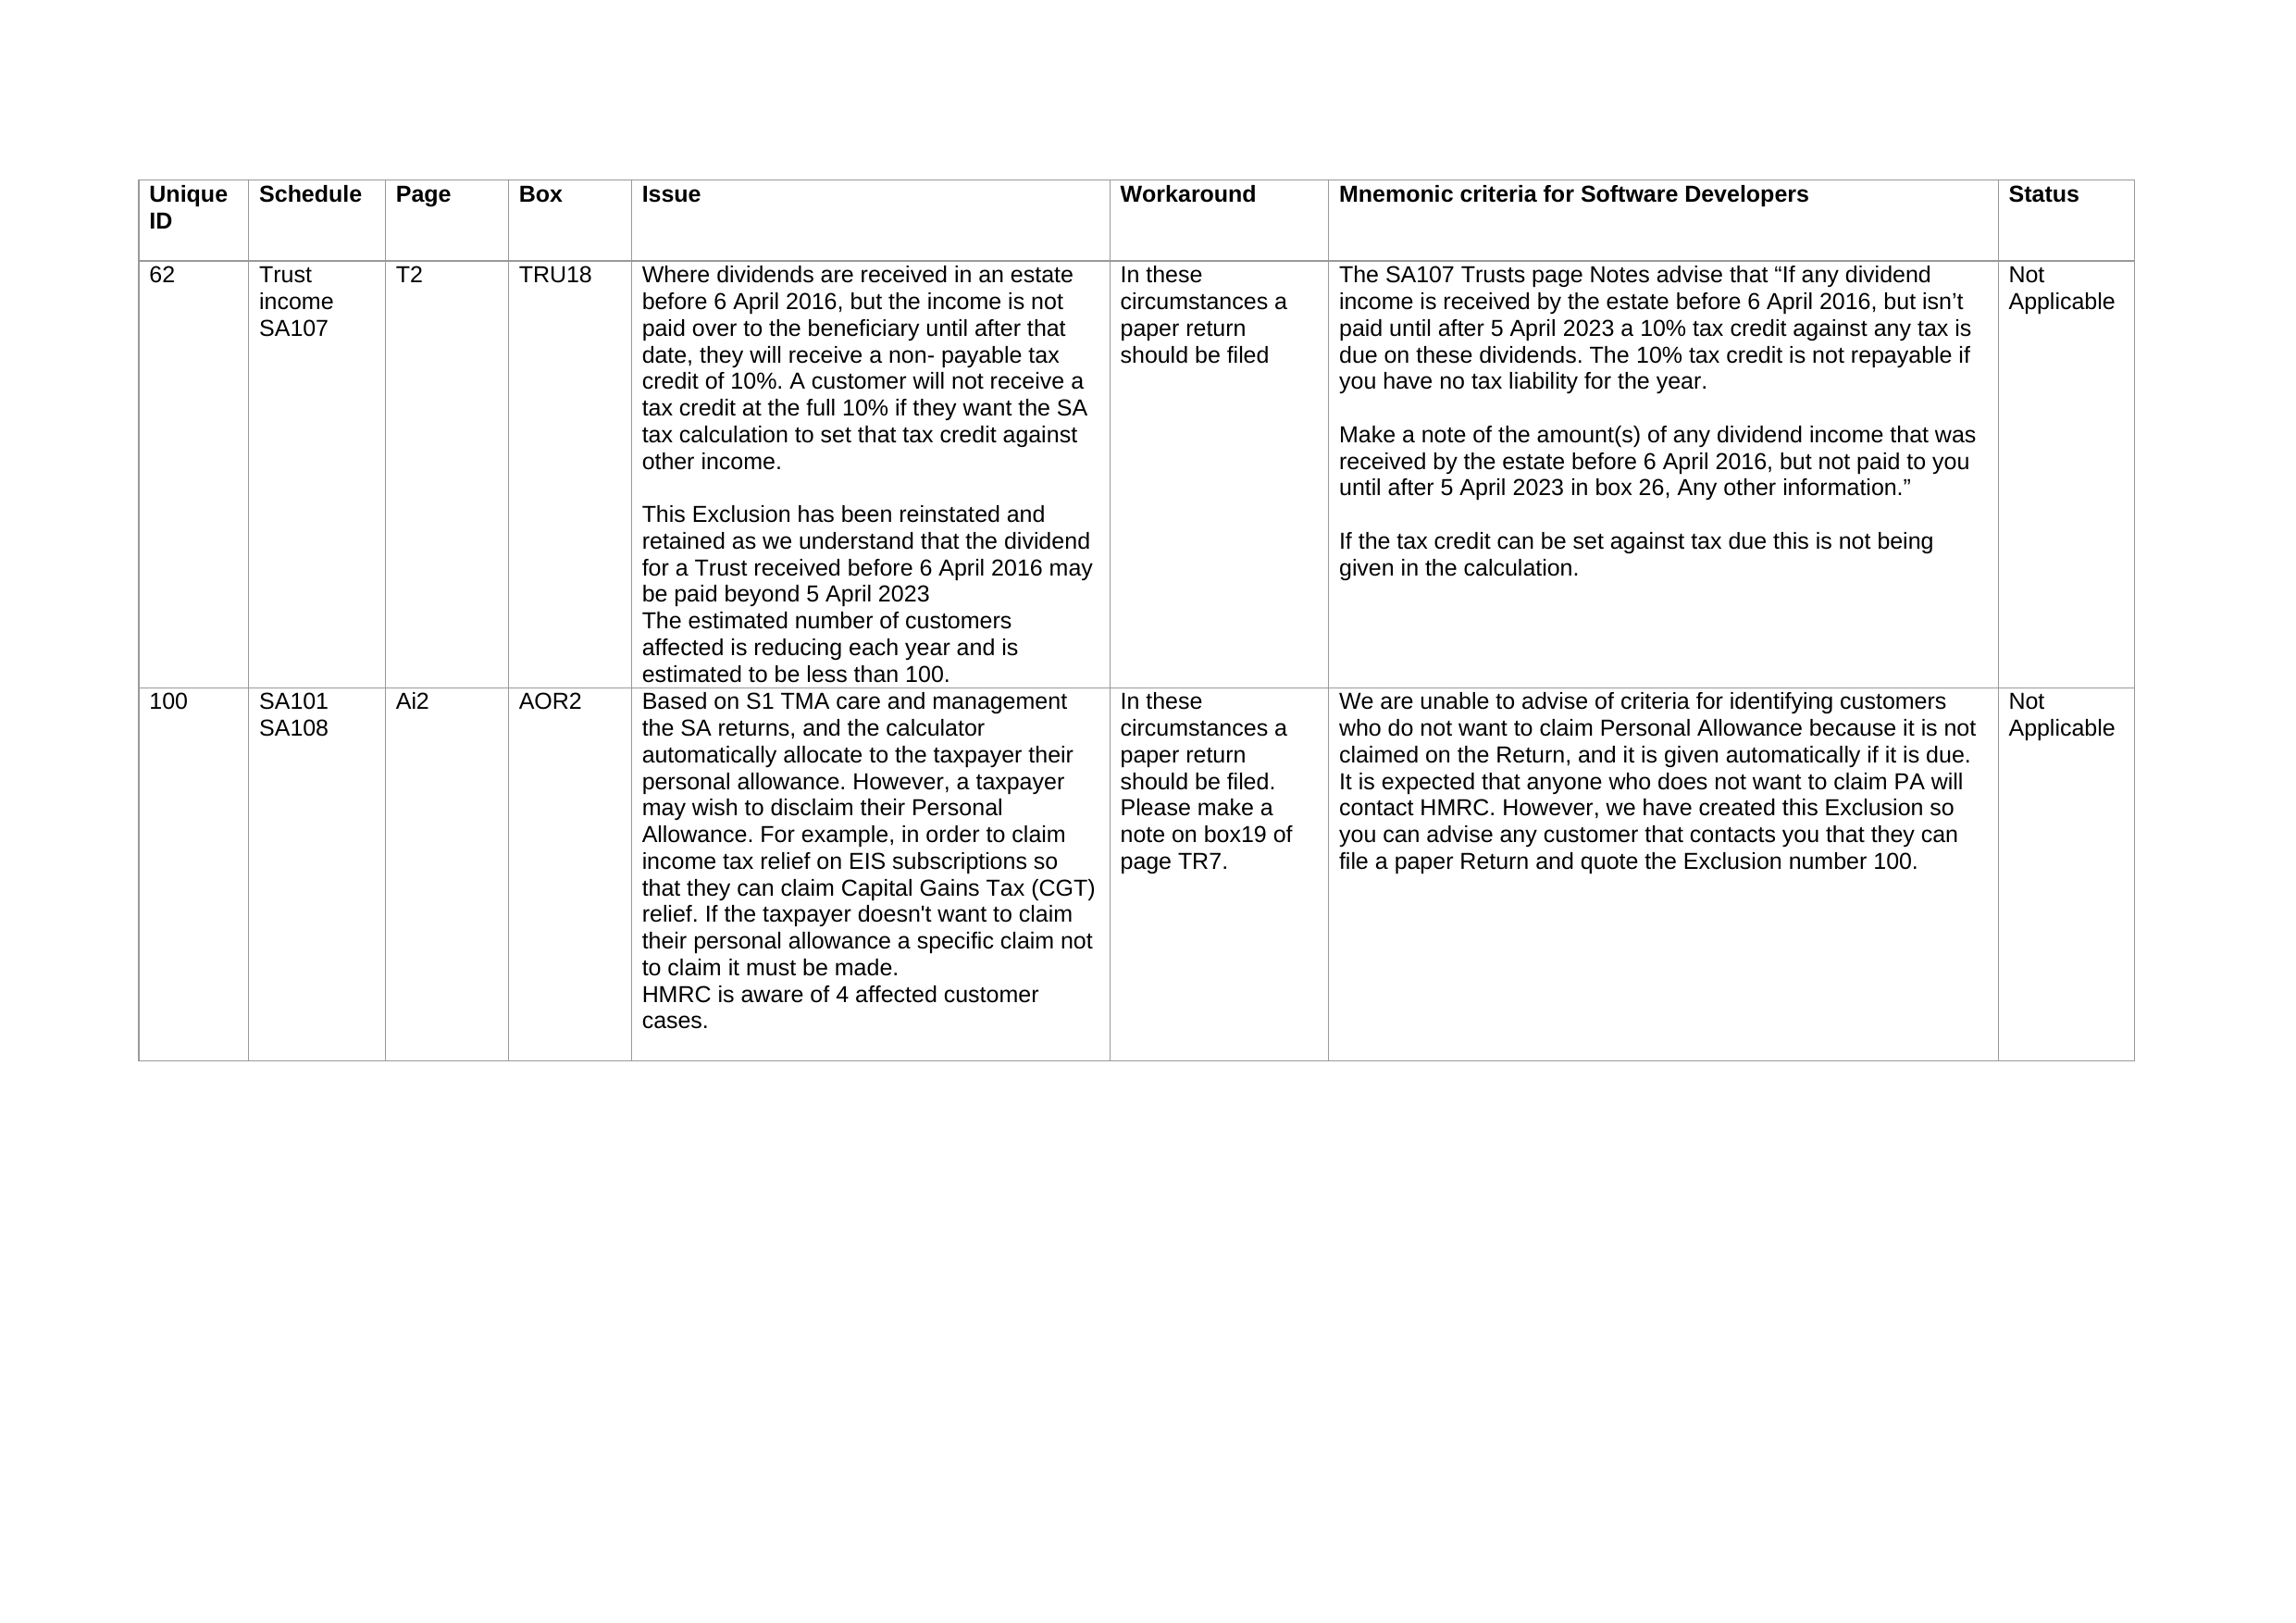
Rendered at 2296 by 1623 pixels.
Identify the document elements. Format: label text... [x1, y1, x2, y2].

table_cell 100 [140, 688, 248, 1060]
table_cell Ai2 [386, 688, 508, 1060]
table_cell Based on S1 TMA care and management the SA returns, and the calculator automatically allocate to the taxpayer their personal allowance. However, a taxpayer may wish to disclaim their Personal Allowance. For example, in order to claim income tax relief on EIS subscriptions so that they can claim Capital Gains Tax (CGT) relief. If the taxpayer doesn't want to claim their personal allowance a specific claim not to claim it must be made. HMRC is aware of 4 affected customer cases. [632, 688, 1110, 1060]
table_header Page [386, 180, 508, 260]
table_header Unique ID [140, 180, 248, 260]
table_cell We are unable to advise of criteria for identifying customers who do not want to claim Personal Allowance because it is not claimed on the Return, and it is given automatically if it is due. It is expected that anyone who does not want to claim PA will contact HMRC. However, we have created this Exclusion so you can advise any customer that contacts you that they can file a paper Return and quote the Exclusion number 100. [1329, 688, 1998, 1060]
table_cell Where dividends are received in an estate before 6 April 2016, but the income is not paid over to the beneficiary until after that date, they will receive a non- payable tax credit of 10%. A customer will not receive a tax credit at the full 10% if they want the SA tax calculation to set that tax credit against other income. This Exclusion has been reinstated and retained as we understand that the dividend for a Trust received before 6 April 2016 may be paid beyond 5 April 2023 The estimated number of customers affected is reducing each year and is estimated to be less than 100. [632, 262, 1110, 687]
table_header Status [1999, 180, 2134, 260]
table_cell 62 [140, 262, 248, 687]
table_cell In these circumstances a paper return should be filed. Please make a note on box19 of page TR7. [1111, 688, 1328, 1060]
table_header Schedule [249, 180, 385, 260]
table_header Workaround [1111, 180, 1328, 260]
table_cell Not Applicable [1999, 688, 2134, 1060]
table_header Issue [632, 180, 1110, 260]
table_cell AOR2 [509, 688, 631, 1060]
table_cell T2 [386, 262, 508, 687]
table_cell Trust income SA107 [249, 262, 385, 687]
table_cell Not Applicable [1999, 262, 2134, 687]
table_header Box [509, 180, 631, 260]
table_cell TRU18 [509, 262, 631, 687]
table_cell In these circumstances a paper return should be filed [1111, 262, 1328, 687]
table_cell The SA107 Trusts page Notes advise that “If any dividend income is received by the estate before 6 April 2016, but isn’t paid until after 5 April 2023 a 10% tax credit against any tax is due on these dividends. The 10% tax credit is not repayable if you have no tax liability for the year. Make a note of the amount(s) of any dividend income that was received by the estate before 6 April 2016, but not paid to you until after 5 April 2023 in box 26, Any other information.” If the tax credit can be set against tax due this is not being given in the calculation. [1329, 262, 1998, 687]
table_cell SA101 SA108 [249, 688, 385, 1060]
table_header Mnemonic criteria for Software Developers [1329, 180, 1998, 260]
